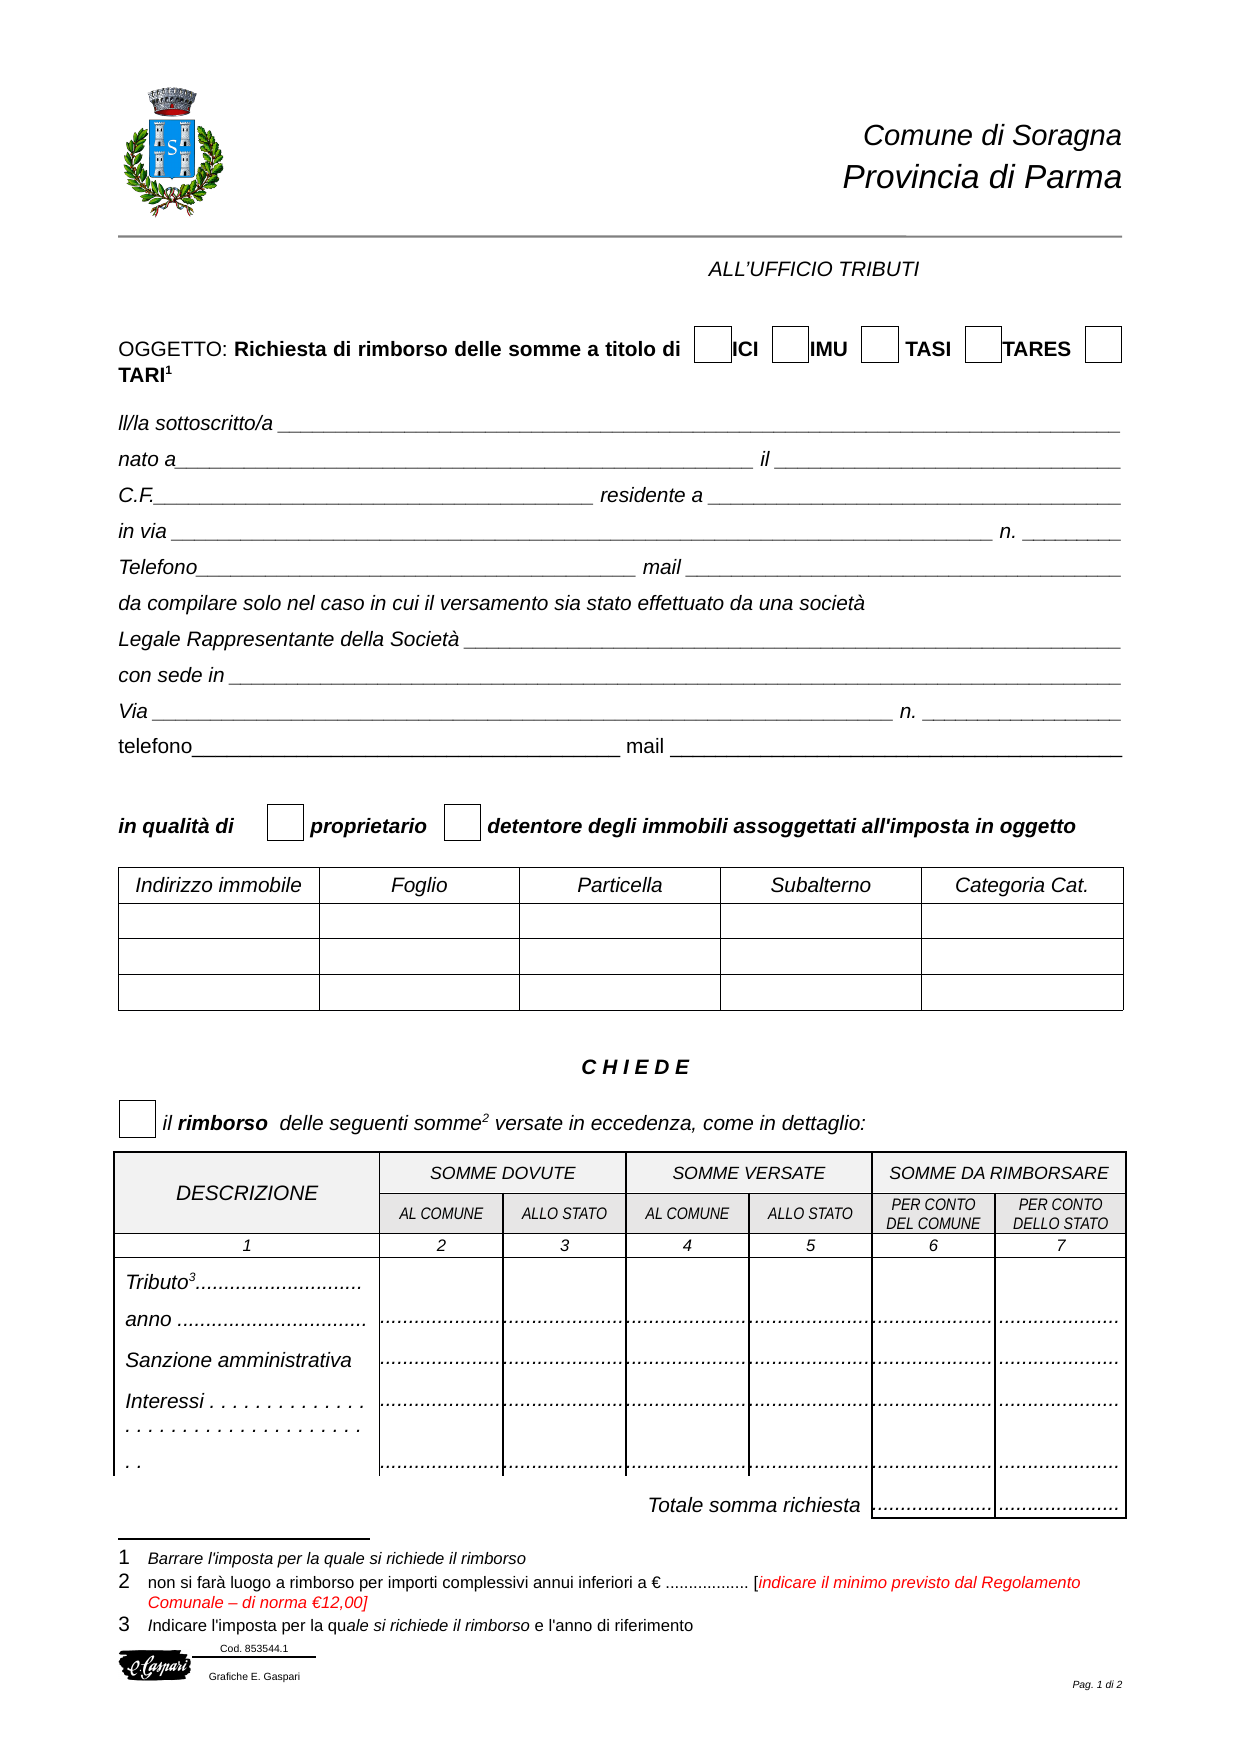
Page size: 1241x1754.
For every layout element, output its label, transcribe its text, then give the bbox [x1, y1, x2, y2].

text Legale Rappresentante della Società [118, 627, 1122, 651]
table_cell ..................... [504, 1258, 625, 1331]
text da compilare solo nel caso in cui il versamento sia stato effettuato da una società [118, 591, 1122, 614]
table_cell ..................... [750, 1413, 871, 1476]
table_cell [922, 939, 1123, 974]
table_cell [922, 904, 1123, 938]
table_cell ..................... [873, 1331, 994, 1372]
table_cell [119, 904, 319, 938]
text Via ________________________________________________________________ n. [118, 698, 1122, 722]
text Telefono______________________________________ mail [118, 555, 1122, 579]
table_cell PER CONTO DELLO STATO [996, 1194, 1125, 1233]
text Barrare l'imposta per la quale si richiede il rimborso [118, 1545, 1122, 1569]
table_cell ..................... [873, 1413, 994, 1476]
table_cell AL COMUNE [627, 1194, 748, 1233]
text in via _______________________________________________________________________ n. [118, 519, 1122, 543]
table_cell Totale somma richiesta [114, 1476, 871, 1517]
table_header Subalterno [721, 868, 921, 903]
table_header SOMME DOVUTE [380, 1153, 625, 1192]
table_cell 4 [627, 1234, 748, 1257]
table_cell ..................... [504, 1331, 625, 1372]
table_cell ..................... [380, 1372, 502, 1413]
table_cell ..................... [996, 1331, 1125, 1372]
table_header DESCRIZIONE [115, 1153, 379, 1233]
table_cell [721, 939, 921, 974]
table_cell 7 [996, 1234, 1125, 1257]
table_cell AL COMUNE [380, 1194, 502, 1233]
table_cell ..................... [627, 1258, 748, 1331]
table_cell ..................... [380, 1258, 502, 1331]
table_cell ..................... [627, 1331, 748, 1372]
table_cell ALLO STATO [750, 1194, 871, 1233]
table_cell ..................... [996, 1372, 1125, 1413]
text in qualità di proprietario detentore degli immobili assoggettati all'imposta in oggetto [118, 803, 1093, 841]
table_cell ..................... [380, 1331, 502, 1372]
table_cell Tributo............................. anno ................................. [115, 1258, 379, 1331]
text ll/la sottoscritto/a [118, 411, 1122, 435]
table_cell ..................... [380, 1413, 502, 1476]
table_cell ..................... [873, 1476, 994, 1517]
table_cell ..................... [504, 1413, 625, 1476]
table_cell ALLO STATO [504, 1194, 625, 1233]
table_cell [721, 904, 921, 938]
table_cell [721, 975, 921, 1009]
text ALL’UFFICIO TRIBUTI [709, 257, 1122, 281]
table_header Foglio [320, 868, 519, 903]
picture [118, 1649, 191, 1681]
text C H I E D E [118, 1054, 1122, 1078]
table_cell ..................... [996, 1258, 1125, 1331]
text C.F.______________________________________ residente a [118, 483, 1122, 507]
table_cell [119, 939, 319, 974]
table_header SOMME DA RIMBORSARE [873, 1153, 1125, 1192]
text con sede in [118, 662, 1122, 686]
table_header Indirizzo immobile [119, 868, 319, 903]
text il rimborso delle seguenti somme versate in eccedenza, come in dettaglio: [118, 1099, 1093, 1138]
table_cell ..................... [504, 1372, 625, 1413]
table_cell ..................... [873, 1258, 994, 1331]
table_cell [320, 904, 519, 938]
table_cell [922, 975, 1123, 1009]
table_cell ..................... [627, 1413, 748, 1476]
table_cell . . . . . . . . . . . . . . . . . . . . . . . [115, 1413, 379, 1476]
table_cell 2 [380, 1234, 502, 1257]
table_cell [520, 904, 720, 938]
picture [122, 87, 224, 219]
table_cell [520, 975, 720, 1009]
table_cell 3 [504, 1234, 625, 1257]
table_cell ..................... [996, 1413, 1125, 1476]
text nato a__________________________________________________ il [118, 447, 1122, 471]
table_cell [320, 939, 519, 974]
table_cell ..................... [873, 1372, 994, 1413]
text non si farà luogo a rimborso per importi complessivi annui inferiori a € .................. [indicare il minimo previsto dal Regolamento Comunale – di norma €12,00] [118, 1569, 1122, 1612]
table_cell [320, 975, 519, 1009]
table_cell 6 [873, 1234, 994, 1257]
table_cell ..................... [996, 1476, 1125, 1517]
table_cell ..................... [750, 1331, 871, 1372]
text Comune di Soragna [224, 118, 1122, 152]
table_cell ..................... [750, 1372, 871, 1413]
table_cell Sanzione amministrativa [115, 1331, 379, 1372]
table_cell ..................... [627, 1372, 748, 1413]
table_cell 5 [750, 1234, 871, 1257]
table_cell PER CONTO DEL COMUNE [873, 1194, 994, 1233]
table_cell [520, 939, 720, 974]
text OGGETTO: Richiesta di rimborso delle somme a titolo di ICI IMU TASI TARES TARI [118, 324, 1122, 387]
table_cell 1 [115, 1234, 379, 1257]
table_cell ..................... [750, 1258, 871, 1331]
table_cell Interessi . . . . . . . . . . . . . . [115, 1372, 379, 1413]
text telefono_____________________________________ mail [118, 734, 1122, 758]
table_header Categoria Cat. [922, 868, 1123, 903]
table_header SOMME VERSATE [627, 1153, 871, 1192]
text Provincia di Parma [224, 157, 1122, 195]
table_header Particella [520, 868, 720, 903]
table_cell [119, 975, 319, 1009]
